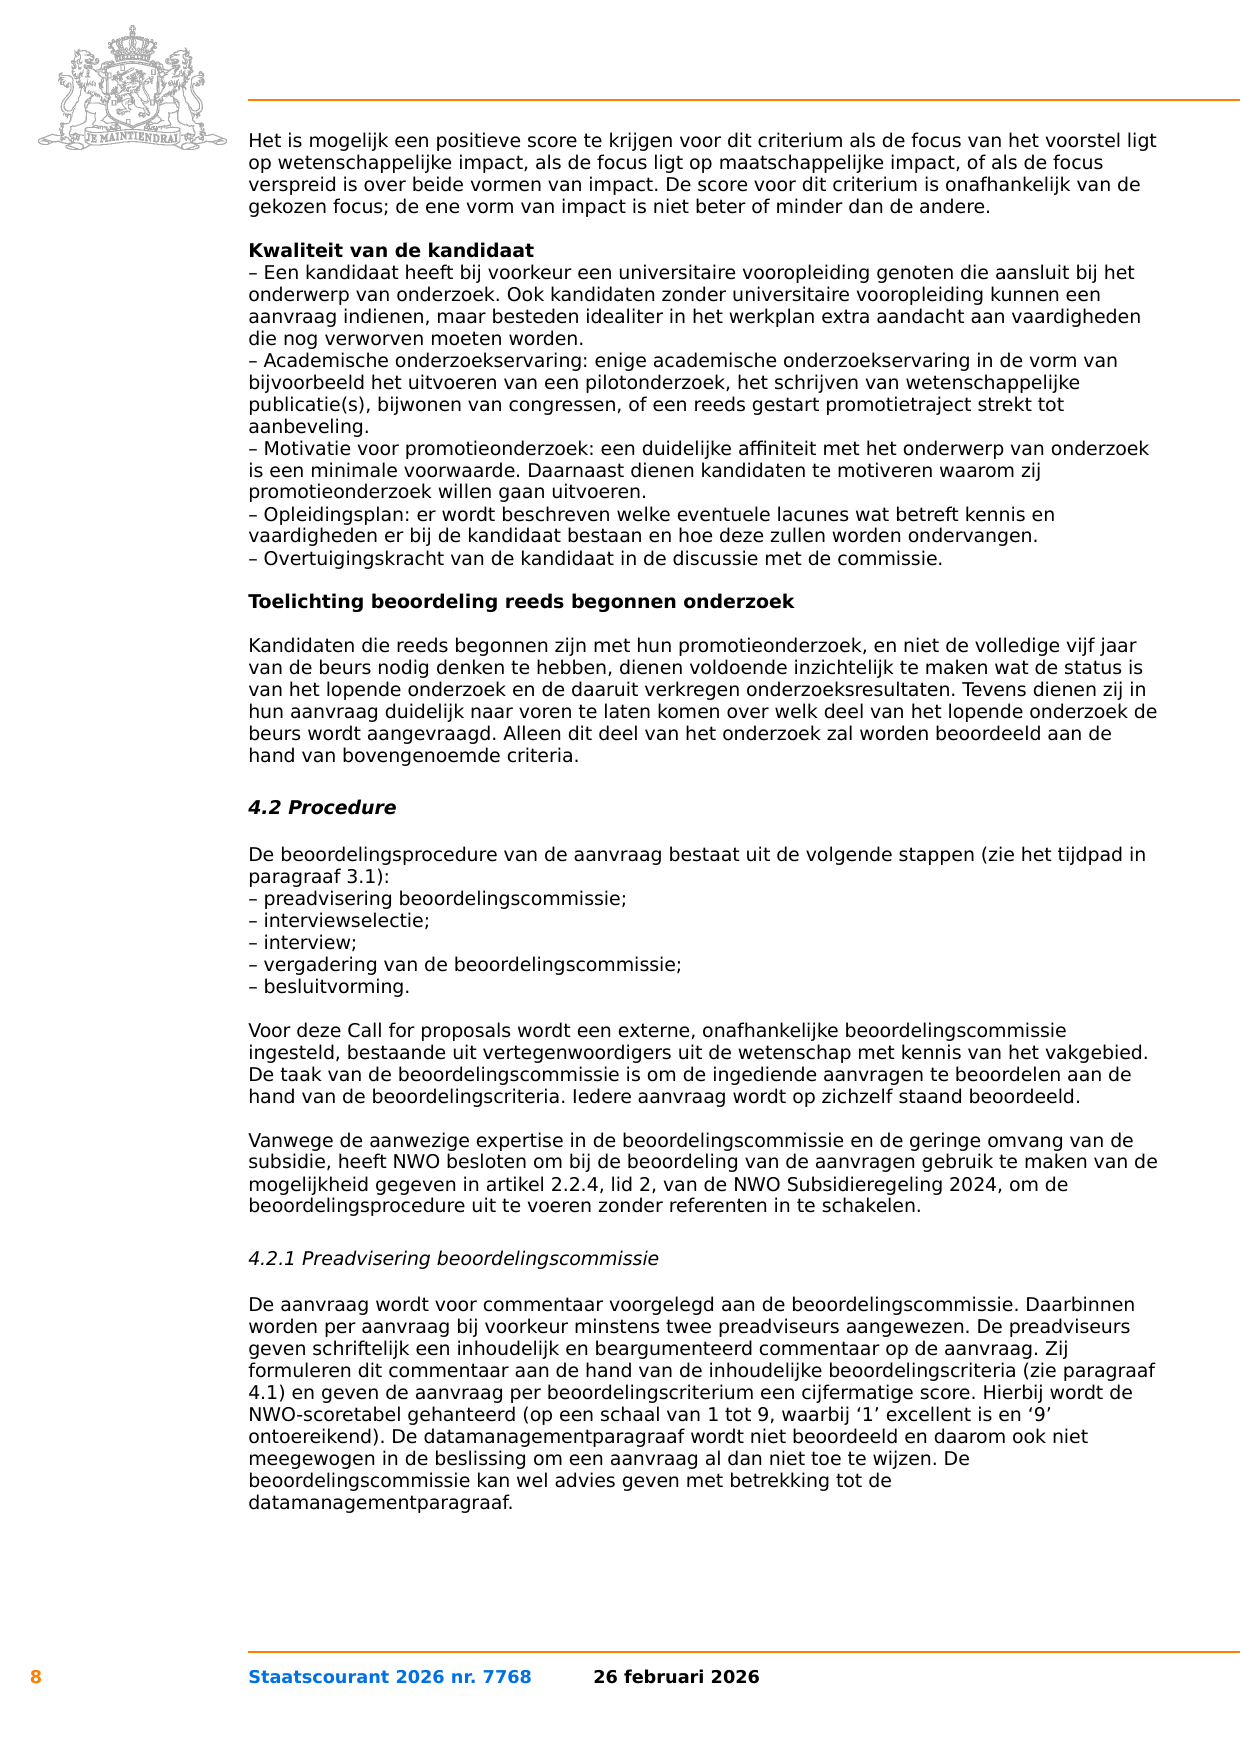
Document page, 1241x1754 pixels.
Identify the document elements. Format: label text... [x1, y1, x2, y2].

text De aanvraag wordt voor commentaar voorgelegd aan de beoordelingscommissie. Daarbinnen worden per aanvraag bij voorkeur minstens twee preadviseurs aangewezen. De preadviseurs geven schriftelijk een inhoudelijk en beargumenteerd commentaar op de aanvraag. Zij formuleren dit commentaar aan de hand van de inhoudelijke beoordelingscriteria (zie paragraaf 4.1) en geven de aanvraag per beoordelingscriterium een cijfermatige score. Hierbij wordt de NWO-scoretabel gehanteerd (op een schaal van 1 tot 9, waarbij ‘1’ excellent is en ‘9’ ontoereikend). De datamanagementparagraaf wordt niet beoordeeld en daarom ook niet meegewogen in de beslissing om een aanvraag al dan niet toe te wijzen. De beoordelingscommissie kan wel advies geven met betrekking tot de datamanagementparagraaf. [248, 1294, 1163, 1514]
subtitle Toelichting beoordeling reeds begonnen onderzoek [248, 591, 1163, 613]
text – Academische onderzoekservaring: enige academische onderzoekservaring in de vorm van bijvoorbeeld het uitvoeren van een pilotonderzoek, het schrijven van wetenschappelijke publicatie(s), bijwonen van congressen, of een reeds gestart promotietraject strekt tot aanbeveling. [248, 349, 1163, 437]
subtitle 4.2.1 Preadvisering beoordelingscommissie [248, 1247, 1163, 1269]
text Voor deze Call for proposals wordt een externe, onafhankelijke beoordelingscommissie ingesteld, bestaande uit vertegenwoordigers uit de wetenschap met kennis van het vakgebied. De taak van de beoordelingscommissie is om de ingediende aanvragen te beoordelen aan de hand van de beoordelingscriteria. Iedere aanvraag wordt op zichzelf staand beoordeeld. [248, 1020, 1163, 1108]
text – Motivatie voor promotieonderzoek: een duidelijke affiniteit met het onderwerp van onderzoek is een minimale voorwaarde. Daarnaast dienen kandidaten te motiveren waarom zij promotieonderzoek willen gaan uitvoeren. [248, 437, 1163, 503]
text – Overtuigingskracht van de kandidaat in de discussie met de commissie. [248, 547, 1163, 569]
text – vergadering van de beoordelingscommissie; [248, 954, 1163, 976]
text Vanwege de aanwezige expertise in de beoordelingscommissie en de geringe omvang van de subsidie, heeft NWO besloten om bij de beoordeling van de aanvragen gebruik te maken van de mogelijkheid gegeven in artikel 2.2.4, lid 2, van de NWO Subsidieregeling 2024, om de beoordelingsprocedure uit te voeren zonder referenten in te schakelen. [248, 1129, 1163, 1217]
subtitle 4.2 Procedure [248, 797, 1163, 819]
text – preadvisering beoordelingscommissie; [248, 888, 1163, 910]
text De beoordelingsprocedure van de aanvraag bestaat uit de volgende stappen (zie het tijdpad in paragraaf 3.1): [248, 844, 1163, 888]
text Het is mogelijk een positieve score te krijgen voor dit criterium als de focus van het voorstel ligt op wetenschappelijke impact, als de focus ligt op maatschappelijke impact, of als de focus verspreid is over beide vormen van impact. De score voor dit criterium is onafhankelijk van de gekozen focus; de ene vorm van impact is niet beter of minder dan de andere. [248, 130, 1163, 218]
text – Opleidingsplan: er wordt beschreven welke eventuele lacunes wat betreft kennis en vaardigheden er bij de kandidaat bestaan en hoe deze zullen worden ondervangen. [248, 503, 1163, 547]
text – interview; [248, 932, 1163, 954]
text Kandidaten die reeds begonnen zijn met hun promotieonderzoek, en niet de volledige vijf jaar van de beurs nodig denken te hebben, dienen voldoende inzichtelijk te maken wat de status is van het lopende onderzoek en de daaruit verkregen onderzoeksresultaten. Tevens dienen zij in hun aanvraag duidelijk naar voren te laten komen over welk deel van het lopende onderzoek de beurs wordt aangevraagd. Alleen dit deel van het onderzoek zal worden beoordeeld aan de hand van bovengenoemde criteria. [248, 635, 1163, 767]
text – interviewselectie; [248, 910, 1163, 932]
picture [38, 25, 227, 150]
text – Een kandidaat heeft bij voorkeur een universitaire vooropleiding genoten die aansluit bij het onderwerp van onderzoek. Ook kandidaten zonder universitaire vooropleiding kunnen een aanvraag indienen, maar besteden idealiter in het werkplan extra aandacht aan vaardigheden die nog verworven moeten worden. [248, 262, 1163, 349]
subtitle Kwaliteit van de kandidaat [248, 240, 1163, 262]
text – besluitvorming. [248, 976, 1163, 998]
